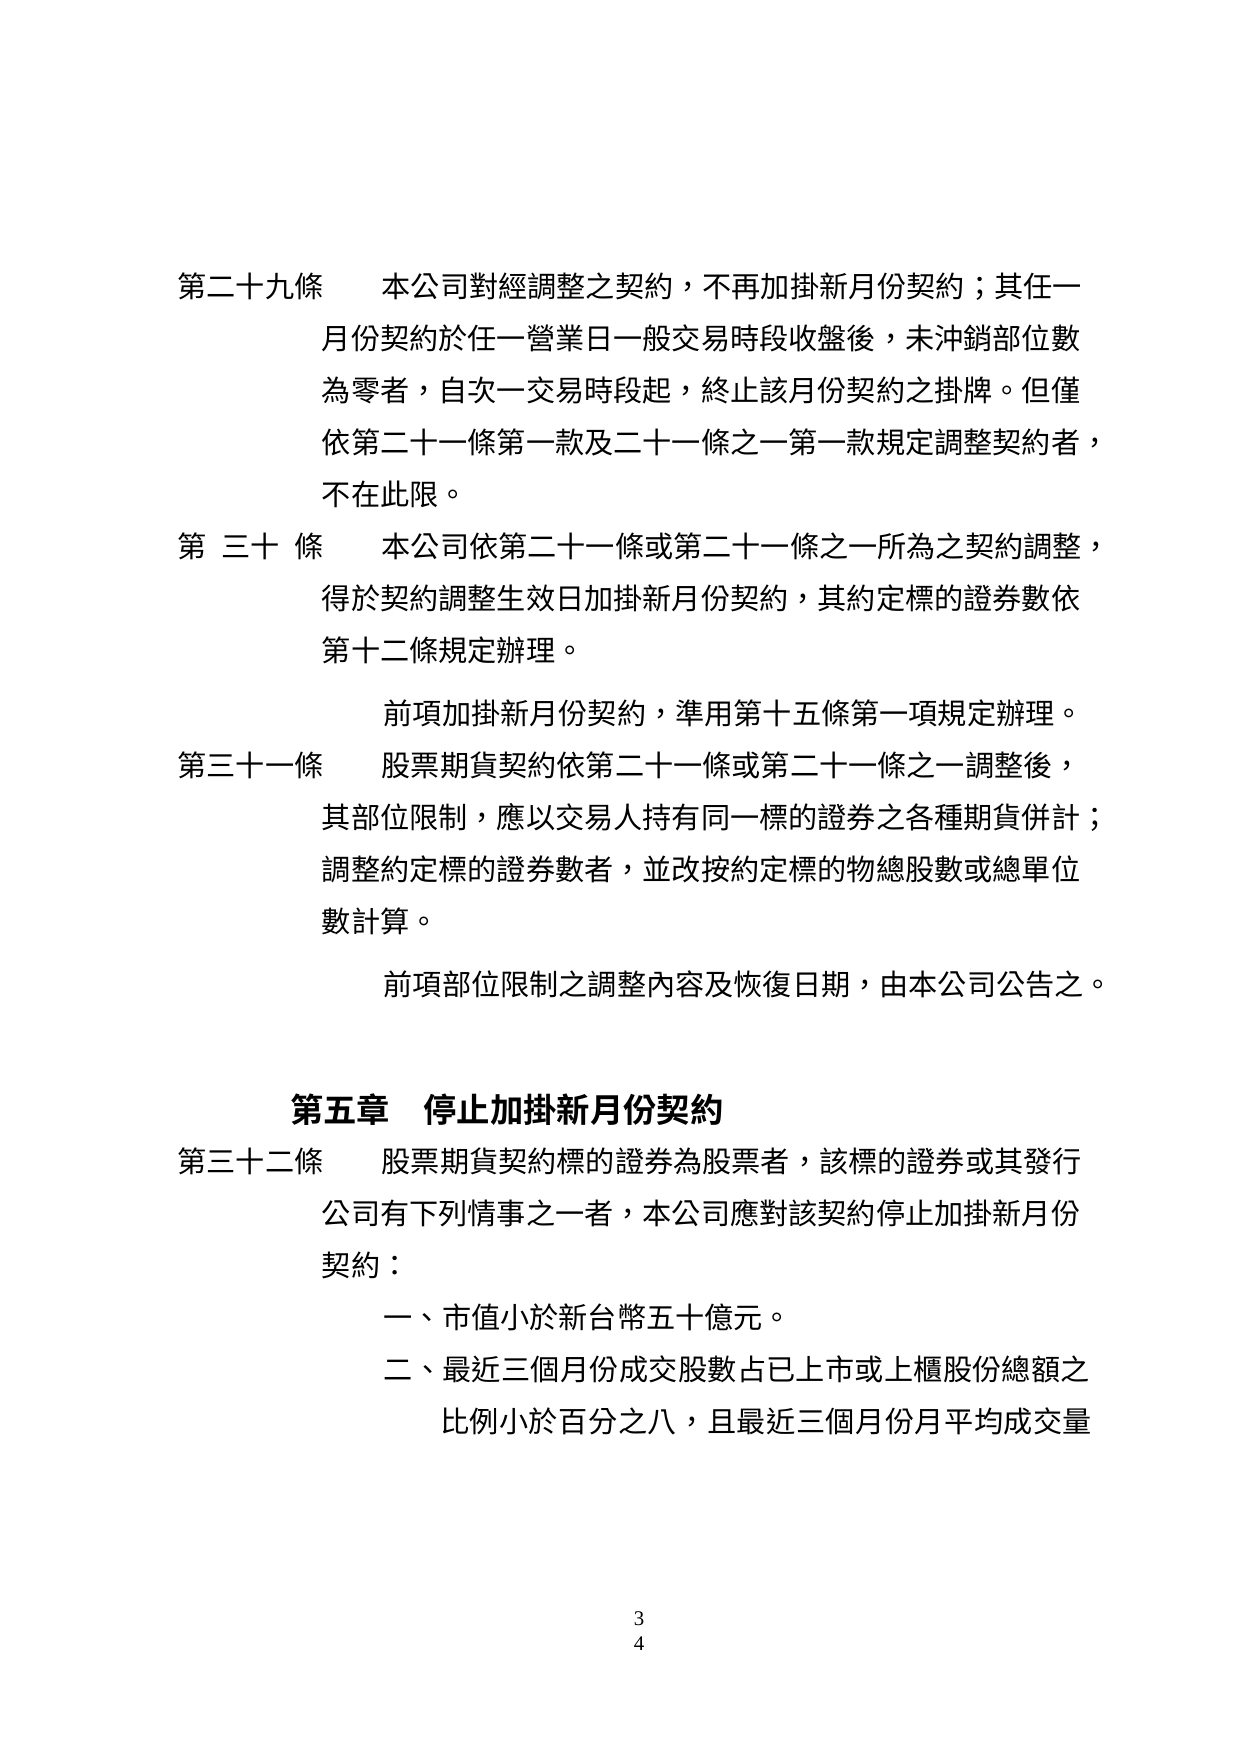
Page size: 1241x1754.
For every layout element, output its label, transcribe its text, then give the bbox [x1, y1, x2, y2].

text 一、市值小於新台幣五十億元。 [383, 1285, 1092, 1337]
text 前項加掛新月份契約，準用第十五條第一項規定辦理。 [327, 670, 1092, 733]
text 前項部位限制之調整內容及恢復日期，由本公司公告之。 [327, 941, 1092, 1004]
text 第三十一條 股票期貨契約依第二十一條或第二十一條之一調整後，其部位限制，應以交易人持有同一標的證券之各種期貨併計；調整約定標的證券數者，並改按約定標的物總股數或總單位數計算。 [177, 733, 1092, 941]
text 第五章 停止加掛新月份契約 [290, 1066, 1092, 1129]
text 二、最近三個月份成交股數占已上市或上櫃股份總額之比例小於百分之八，且最近三個月份月平均成交量 [383, 1337, 1092, 1441]
text 第二十九條 本公司對經調整之契約，不再加掛新月份契約；其任一月份契約於任一營業日一般交易時段收盤後，未沖銷部位數為零者，自次一交易時段起，終止該月份契約之掛牌。但僅依第二十一條第一款及二十一條之一第一款規定調整契約者，不在此限。 [177, 254, 1092, 514]
text 第三十二條 股票期貨契約標的證券為股票者，該標的證券或其發行公司有下列情事之一者，本公司應對該契約停止加掛新月份契約： [177, 1129, 1092, 1285]
text 第 三十 條 本公司依第二十一條或第二十一條之一所為之契約調整，得於契約調整生效日加掛新月份契約，其約定標的證券數依第十二條規定辦理。 [177, 514, 1092, 670]
